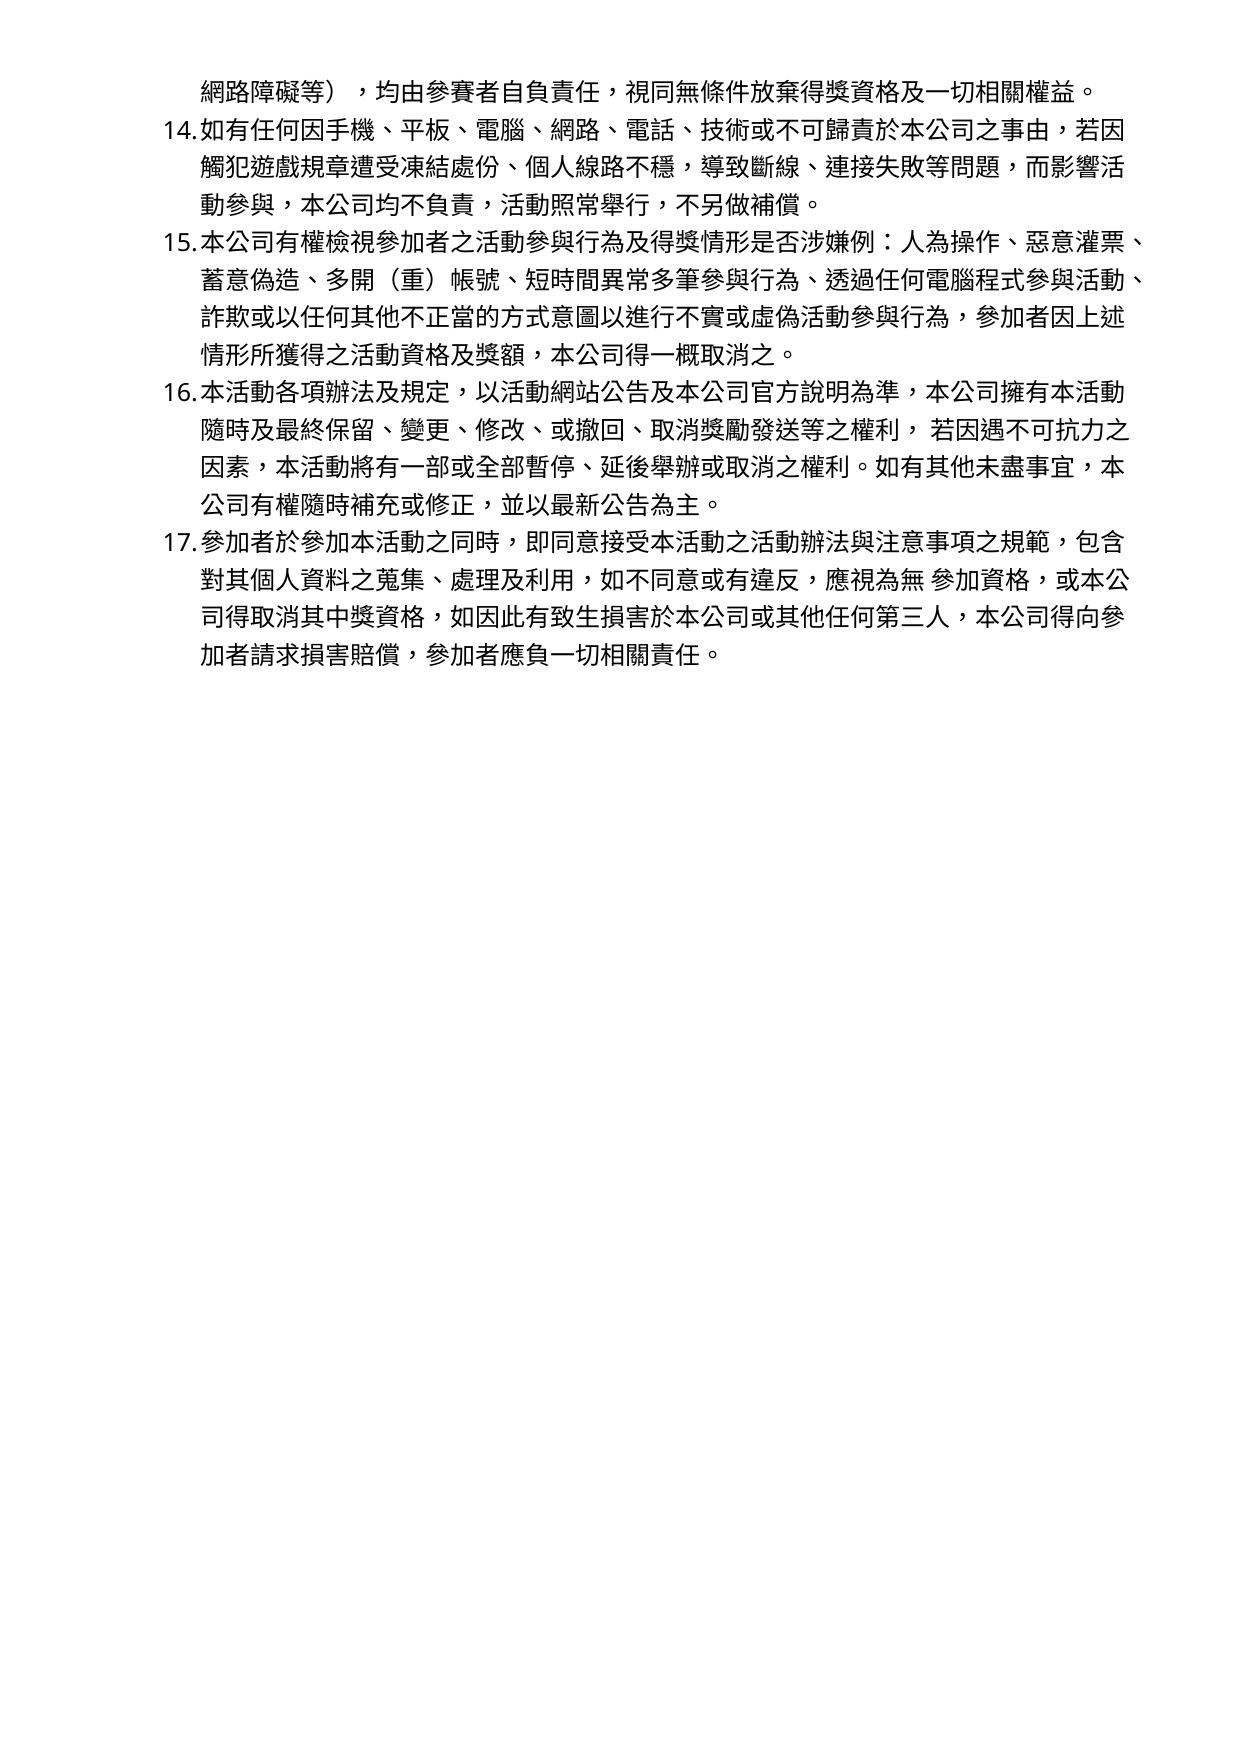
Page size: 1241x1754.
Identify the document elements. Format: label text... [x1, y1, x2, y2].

list 如有任何因手機、平板、電腦、網路、電話、技術或不可歸責於本公司之事由，若因觸犯遊戲規章遭受凍結處份、個人線路不穩，導致斷線、連接失敗等問題，而影響活動參與，本公司均不負責，活動照常舉行，不另做補償。 [162, 110, 1137, 222]
list 本公司有權檢視參加者之活動參與行為及得獎情形是否涉嫌例：人為操作、惡意灌票、蓄意偽造、多開（重）帳號、短時間異常多筆參與行為、透過任何電腦程式參與活動、詐欺或以任何其他不正當的方式意圖以進行不實或虛偽活動參與行為，參加者因上述情形所獲得之活動資格及獎額，本公司得一概取消之。 [162, 222, 1137, 372]
list 如因報名時所提供、登錄的通訊方式有誤，造成本公司傳送電子郵件被退件，或因參賽者電子信箱之設定致本公司之電子郵件被歸為垃圾郵件而被刪除或未讀取者，或參賽者因任何其他事由而未收受活動主辦單位之通知（包括但不限於參賽者之信箱爆滿、網路障礙等），均由參賽者自負責任，視同無條件放棄得獎資格及一切相關權益。 [162, 72, 1137, 110]
list 本活動各項辦法及規定，以活動網站公告及本公司官方說明為準，本公司擁有本活動隨時及最終保留、變更、修改、或撤回、取消獎勵發送等之權利， 若因遇不可抗力之因素，本活動將有一部或全部暫停、延後舉辦或取消之權利。如有其他未盡事宜，本公司有權隨時補充或修正，並以最新公告為主。 [162, 372, 1137, 522]
list 參加者於參加本活動之同時，即同意接受本活動之活動辦法與注意事項之規範，包含對其個人資料之蒐集、處理及利用，如不同意或有違反，應視為無 參加資格，或本公司得取消其中獎資格，如因此有致生損害於本公司或其他任何第三人，本公司得向參加者請求損害賠償，參加者應負一切相關責任。 [162, 522, 1137, 672]
